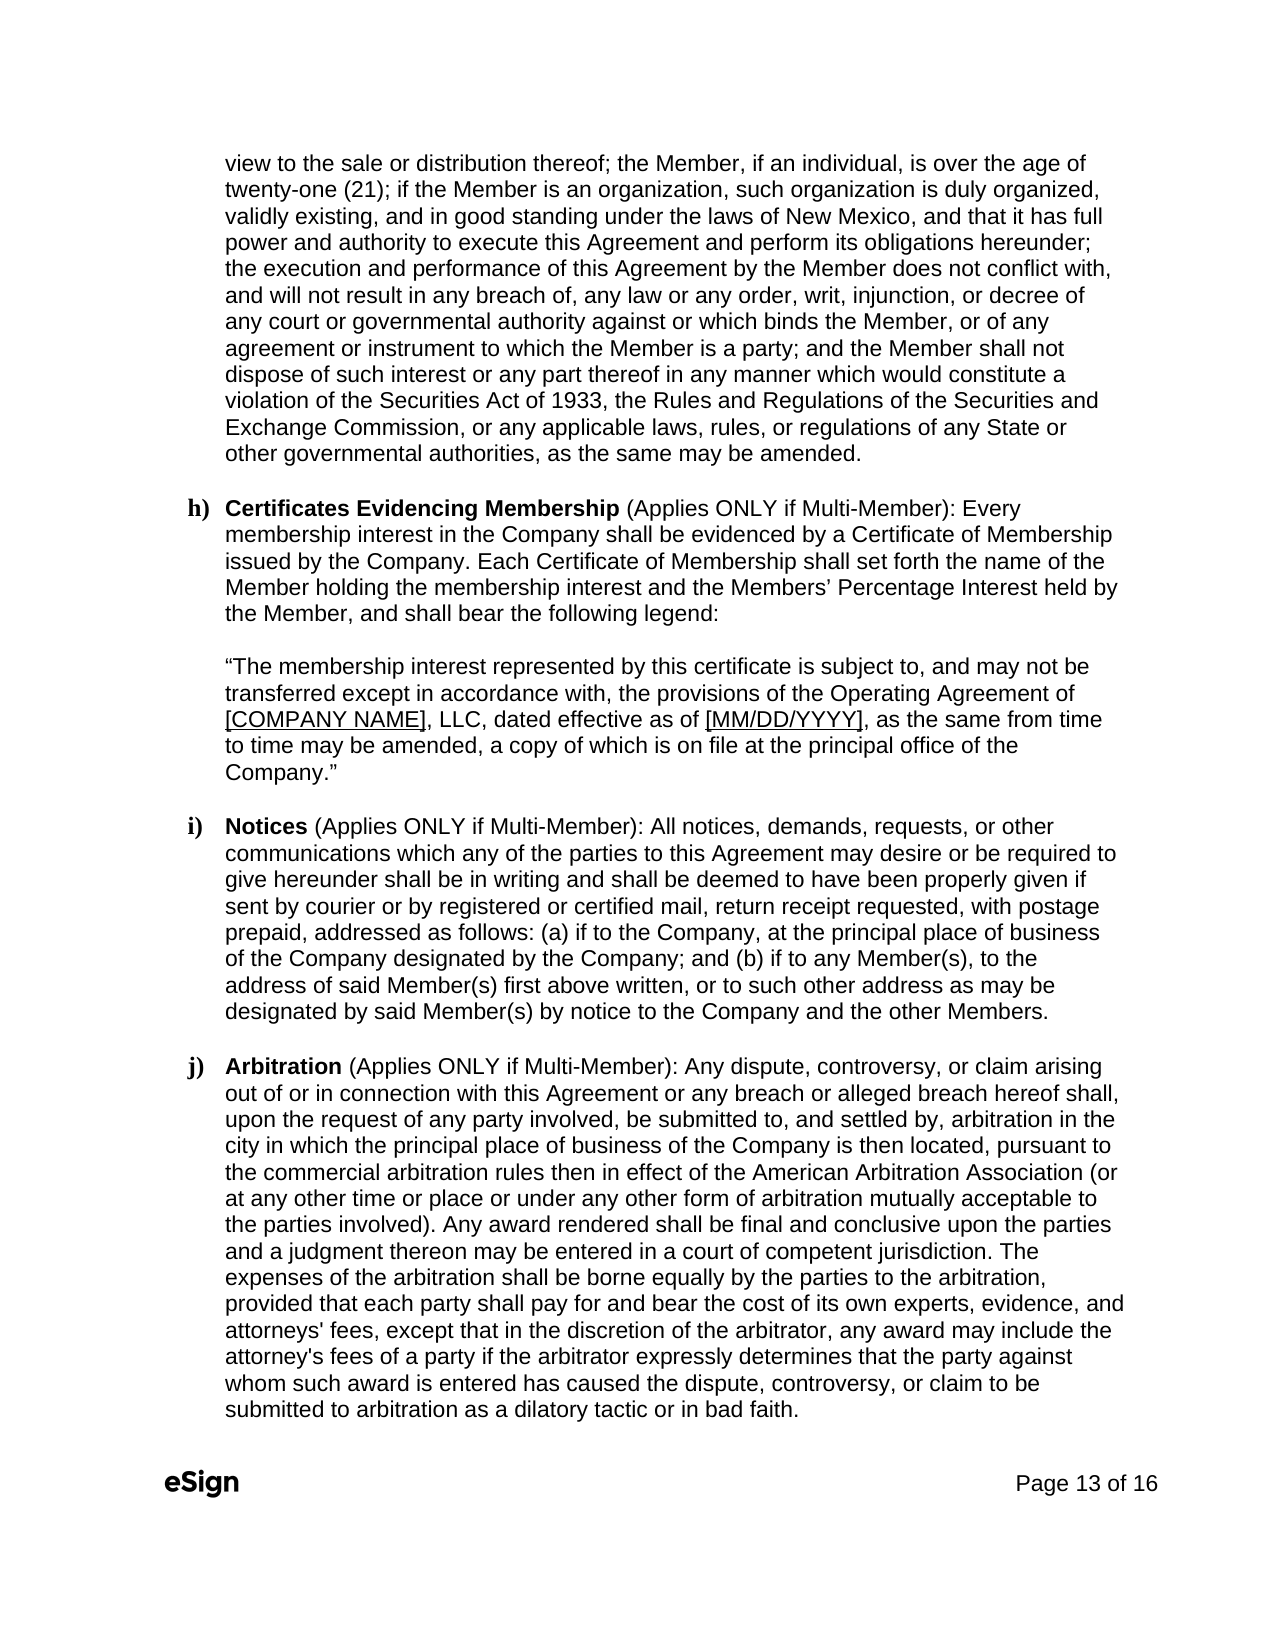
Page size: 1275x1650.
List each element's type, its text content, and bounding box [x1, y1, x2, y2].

list Notices (Applies ONLY if Multi-Member): All notices, demands, requests, or other communications which any of the parties to this Agreement may desire or be required to give hereunder shall be in writing and shall be deemed to have been properly given if sent by courier or by registered or certified mail, return receipt requested, with postage prepaid, addressed as follows: (a) if to the Company, at the principal place of business of the Company designated by the Company; and (b) if to any Member(s), to the address of said Member(s) first above written, or to such other address as may be designated by said Member(s) by notice to the Company and the other Members. [187, 811, 1125, 1024]
list view to the sale or distribution thereof; the Member, if an individual, is over the age of twenty-one (21); if the Member is an organization, such organization is duly organized, validly existing, and in good standing under the laws of New Mexico, and that it has full power and authority to execute this Agreement and perform its obligations hereunder; the execution and performance of this Agreement by the Member does not conflict with, and will not result in any breach of, any law or any order, writ, injunction, or decree of any court or governmental authority against or which binds the Member, or of any agreement or instrument to which the Member is a party; and the Member shall not dispose of such interest or any part thereof in any manner which would constitute a violation of the Securities Act of 1933, the Rules and Regulations of the Securities and Exchange Commission, or any applicable laws, rules, or regulations of any State or other governmental authorities, as the same may be amended. [187, 150, 1125, 466]
list Certificates Evidencing Membership (Applies ONLY if Multi-Member): Every membership interest in the Company shall be evidenced by a Certificate of Membership issued by the Company. Each Certificate of Membership shall set forth the name of the Member holding the membership interest and the Members’ Percentage Interest held by the Member, and shall bear the following legend: [187, 493, 1125, 627]
list “The membership interest represented by this certificate is subject to, and may not be transferred except in accordance with, the provisions of the Operating Agreement of [COMPANY NAME], LLC, dated effective as of [MM/DD/YYYY], as the same from time to time may be amended, a copy of which is on file at the principal office of the Company.” [225, 653, 1125, 785]
list Arbitration (Applies ONLY if Multi-Member): Any dispute, controversy, or claim arising out of or in connection with this Agreement or any breach or alleged breach hereof shall, upon the request of any party involved, be submitted to, and settled by, arbitration in the city in which the principal place of business of the Company is then located, pursuant to the commercial arbitration rules then in effect of the American Arbitration Association (or at any other time or place or under any other form of arbitration mutually acceptable to the parties involved). Any award rendered shall be final and conclusive upon the parties and a judgment thereon may be entered in a court of competent jurisdiction. The expenses of the arbitration shall be borne equally by the parties to the arbitration, provided that each party shall pay for and bear the cost of its own experts, evidence, and attorneys' fees, except that in the discretion of the arbitrator, any award may include the attorney's fees of a party if the arbitrator expressly determines that the party against whom such award is entered has caused the dispute, controversy, or claim to be submitted to arbitration as a dilatory tactic or in bad faith. [187, 1051, 1125, 1422]
